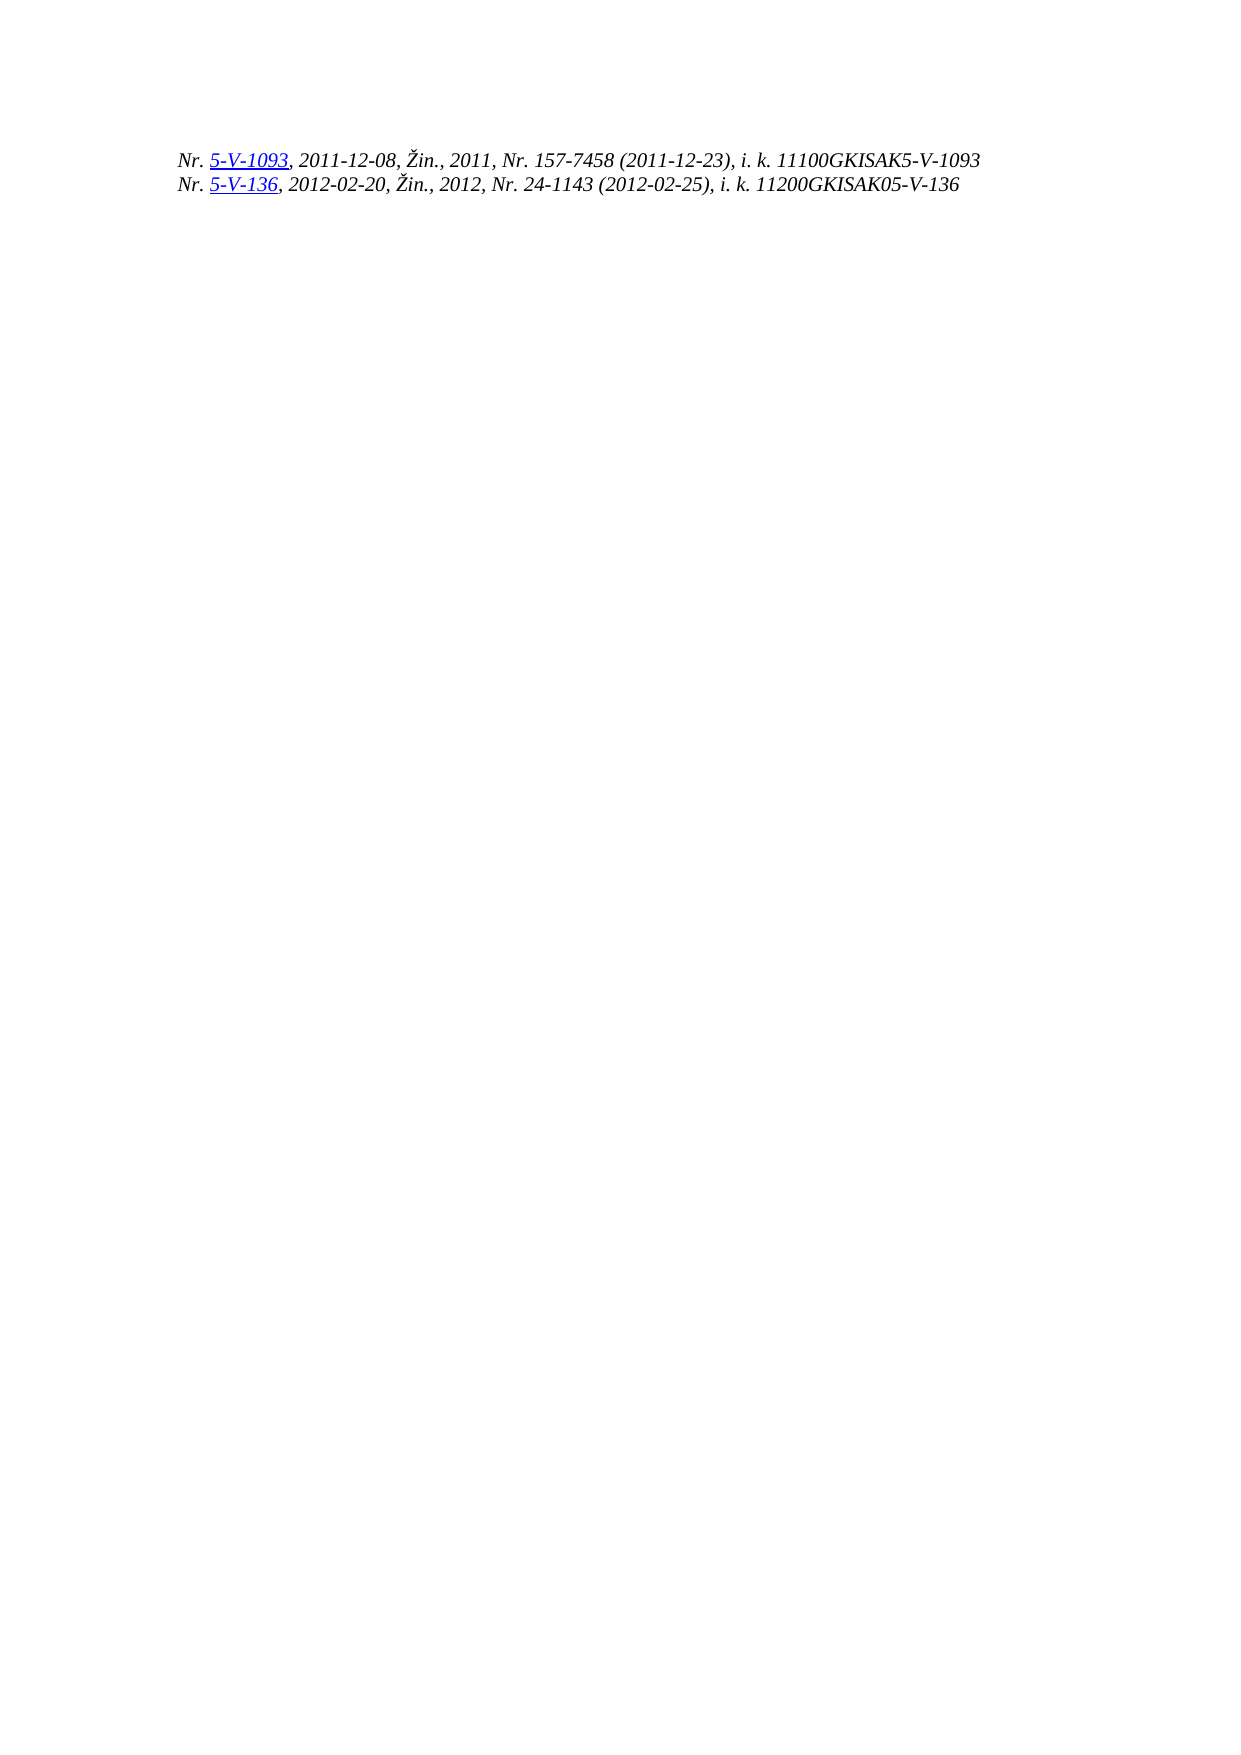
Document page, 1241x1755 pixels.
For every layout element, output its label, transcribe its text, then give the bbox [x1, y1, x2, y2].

text Nr. 5-V-1093, 2011-12-08, Žin., 2011, Nr. 157-7458 (2011-12-23), i. k. 11100GKISAK5-V-1093 [177, 148, 1181, 172]
text Nr. 5-V-136, 2012-02-20, Žin., 2012, Nr. 24-1143 (2012-02-25), i. k. 11200GKISAK05-V-136 [177, 172, 1181, 196]
